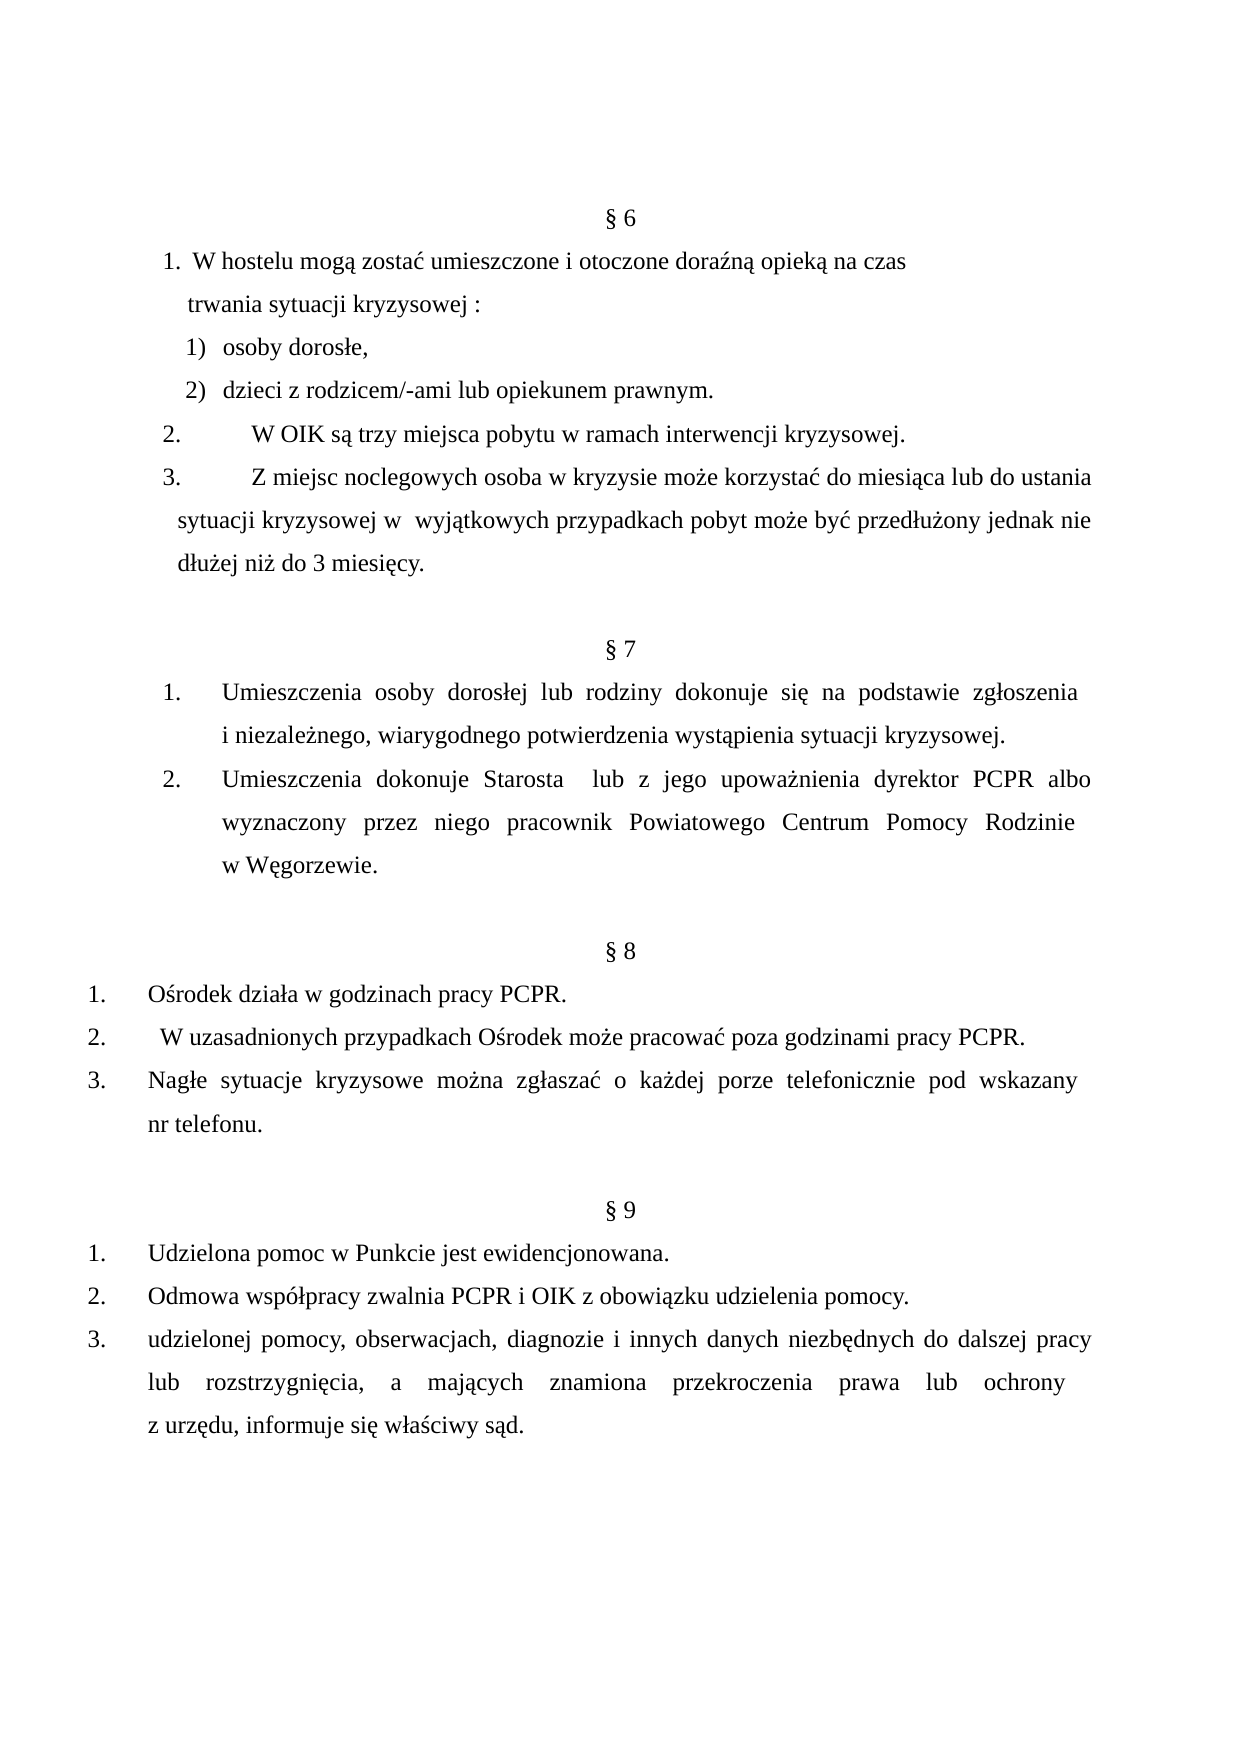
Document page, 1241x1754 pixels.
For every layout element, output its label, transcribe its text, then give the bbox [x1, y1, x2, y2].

list Udzielona pomoc w Punkcie jest ewidencjonowana. [87, 1238, 1092, 1267]
list W OIK są trzy miejsca pobytu w ramach interwencji kryzysowej. [162, 419, 1092, 447]
list Nagłe sytuacje kryzysowe można zgłaszać o każdej porze telefonicznie pod wskazany nr telefonu. [87, 1066, 1092, 1137]
text § 8 [148, 936, 1092, 965]
list osoby dorosłe, [185, 332, 1092, 361]
list Umieszczenia dokonuje Starosta lub z jego upoważnienia dyrektor PCPR albo wyznaczony przez niego pracownik Powiatowego Centrum Pomocy Rodzinie w Węgorzewie. [162, 764, 1092, 879]
text trwania sytuacji kryzysowej : [162, 289, 1092, 318]
list Ośrodek działa w godzinach pracy PCPR. [87, 979, 1092, 1008]
list W hostelu mogą zostać umieszczone i otoczone doraźną opieką na czas [162, 246, 1092, 275]
list Z miejsc noclegowych osoba w kryzysie może korzystać do miesiąca lub do ustania sytuacji kryzysowej w wyjątkowych przypadkach pobyt może być przedłużony jednak nie dłużej niż do 3 miesięcy. [162, 462, 1092, 577]
text § 7 [148, 634, 1092, 663]
text § 9 [148, 1195, 1092, 1224]
list Odmowa współpracy zwalnia PCPR i OIK z obowiązku udzielenia pomocy. [87, 1281, 1092, 1310]
list dzieci z rodzicem/-ami lub opiekunem prawnym. [185, 376, 1092, 404]
list udzielonej pomocy, obserwacjach, diagnozie i innych danych niezbędnych do dalszej pracy lub rozstrzygnięcia, a mających znamiona przekroczenia prawa lub ochrony z urzędu, informuje się właściwy sąd. [87, 1324, 1092, 1439]
list Umieszczenia osoby dorosłej lub rodziny dokonuje się na podstawie zgłoszenia i niezależnego, wiarygodnego potwierdzenia wystąpienia sytuacji kryzysowej. [162, 677, 1092, 749]
list W uzasadnionych przypadkach Ośrodek może pracować poza godzinami pracy PCPR. [87, 1022, 1092, 1051]
text § 6 [148, 203, 1092, 232]
